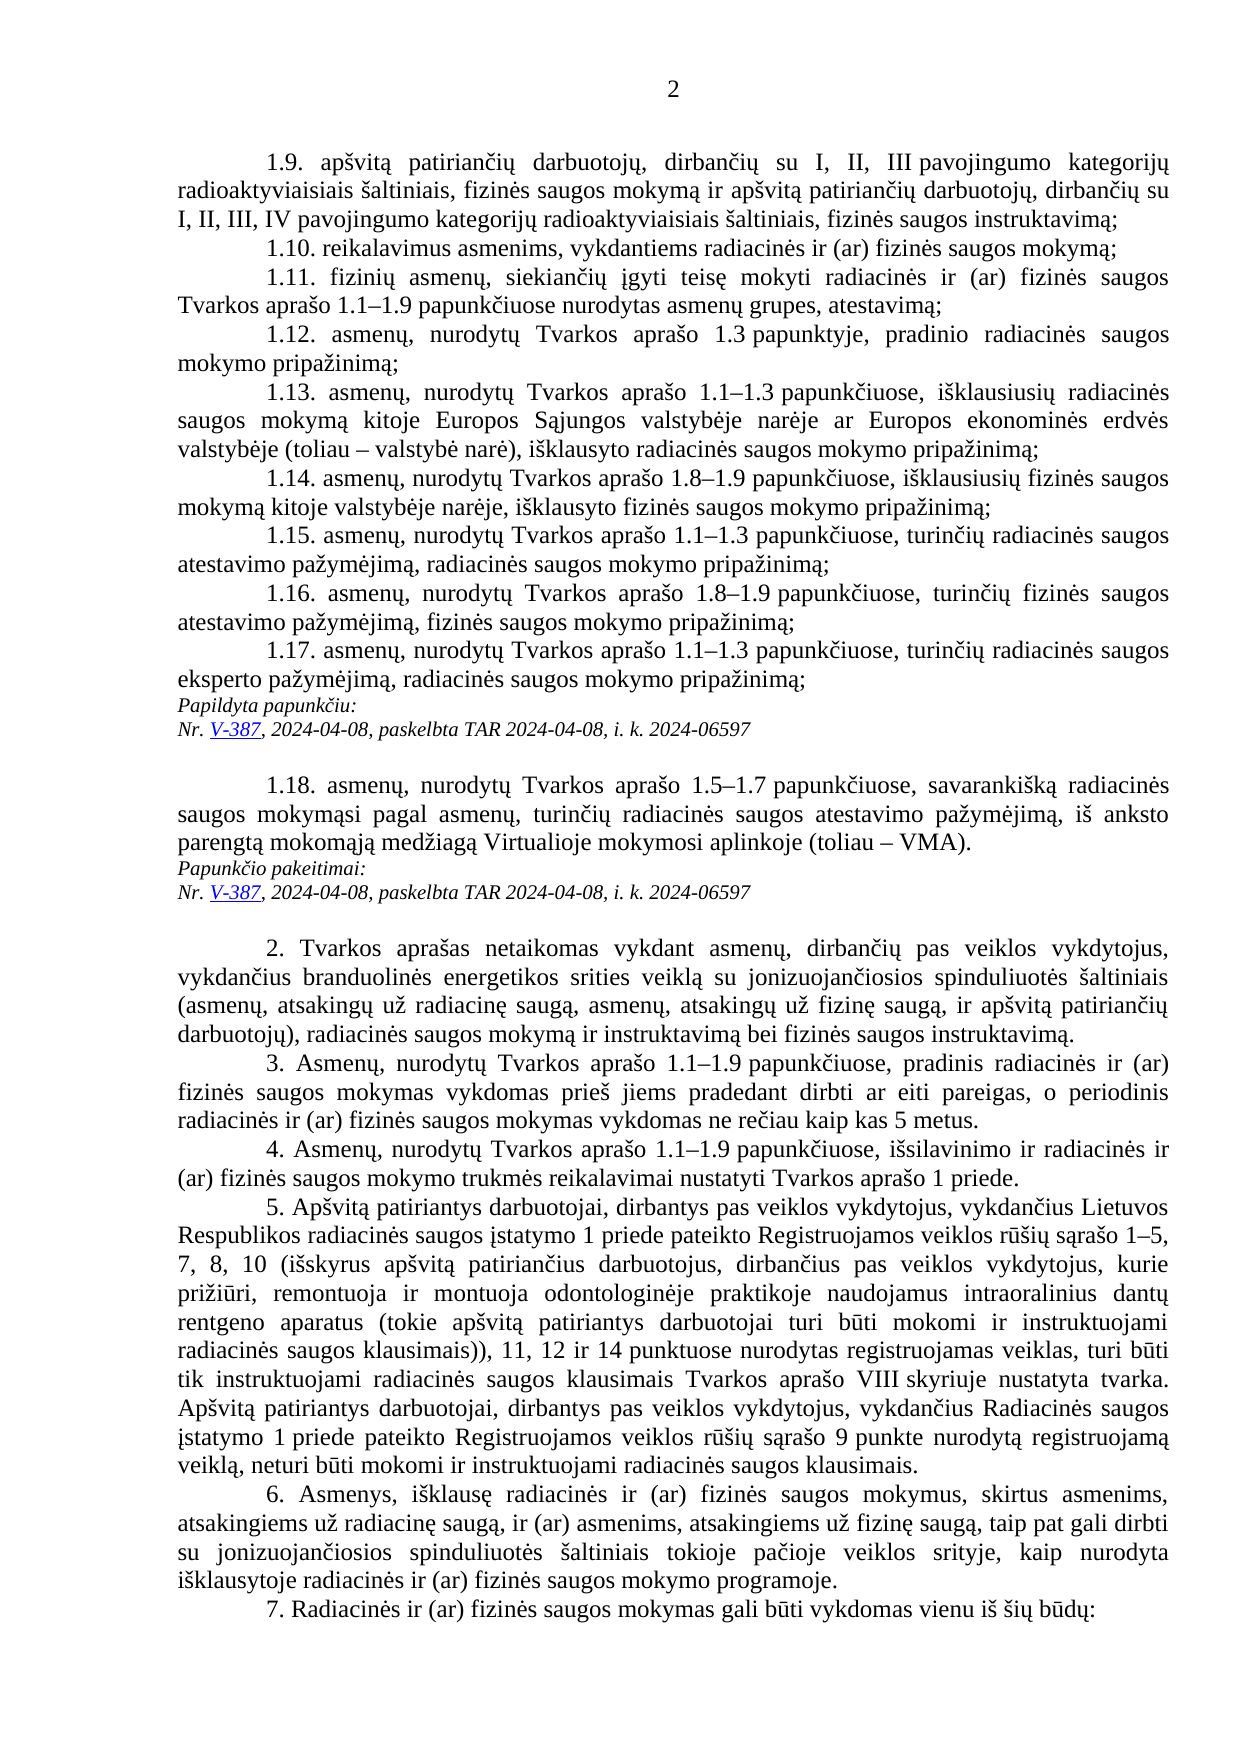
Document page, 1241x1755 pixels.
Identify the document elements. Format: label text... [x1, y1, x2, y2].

text 7. Radiacinės ir (ar) fizinės saugos mokymas gali būti vykdomas vienu iš šių būdų: [177, 1594, 1169, 1623]
text 6. Asmenys, išklausę radiacinės ir (ar) fizinės saugos mokymus, skirtus asmenims, atsakingiems už radiacinę saugą, ir (ar) asmenims, atsakingiems už fizinę saugą, taip pat gali dirbti su jonizuojančiosios spinduliuotės šaltiniais tokioje pačioje veiklos srityje, kaip nurodyta išklausytoje radiacinės ir (ar) fizinės saugos mokymo programoje. [177, 1479, 1169, 1594]
text 1.12. asmenų, nurodytų Tvarkos aprašo 1.3 papunktyje, pradinio radiacinės saugos mokymo pripažinimą; [177, 319, 1169, 377]
text 1.15. asmenų, nurodytų Tvarkos aprašo 1.1–1.3 papunkčiuose, turinčių radiacinės saugos atestavimo pažymėjimą, radiacinės saugos mokymo pripažinimą; [177, 521, 1169, 578]
text 5. Apšvitą patiriantys darbuotojai, dirbantys pas veiklos vykdytojus, vykdančius Lietuvos Respublikos radiacinės saugos įstatymo 1 priede pateikto Registruojamos veiklos rūšių sąrašo 1–5, 7, 8, 10 (išskyrus apšvitą patiriančius darbuotojus, dirbančius pas veiklos vykdytojus, kurie prižiūri, remontuoja ir montuoja odontologinėje praktikoje naudojamus intraoralinius dantų rentgeno aparatus (tokie apšvitą patiriantys darbuotojai turi būti mokomi ir instruktuojami radiacinės saugos klausimais)), 11, 12 ir 14 punktuose nurodytas registruojamas veiklas, turi būti tik instruktuojami radiacinės saugos klausimais Tvarkos aprašo VIII skyriuje nustatyta tvarka. Apšvitą patiriantys darbuotojai, dirbantys pas veiklos vykdytojus, vykdančius Radiacinės saugos įstatymo 1 priede pateikto Registruojamos veiklos rūšių sąrašo 9 punkte nurodytą registruojamą veiklą, neturi būti mokomi ir instruktuojami radiacinės saugos klausimais. [177, 1192, 1169, 1479]
text 1.17. asmenų, nurodytų Tvarkos aprašo 1.1–1.3 papunkčiuose, turinčių radiacinės saugos eksperto pažymėjimą, radiacinės saugos mokymo pripažinimą; [177, 636, 1169, 693]
text Nr. V-387, 2024-04-08, paskelbta TAR 2024-04-08, i. k. 2024-06597 [177, 717, 1169, 741]
text 1.9. apšvitą patiriančių darbuotojų, dirbančių su I, II, III pavojingumo kategorijų radioaktyviaisiais šaltiniais, fizinės saugos mokymą ir apšvitą patiriančių darbuotojų, dirbančių su I, II, III, IV pavojingumo kategorijų radioaktyviaisiais šaltiniais, fizinės saugos instruktavimą; [177, 147, 1169, 233]
text 1.10. reikalavimus asmenims, vykdantiems radiacinės ir (ar) fizinės saugos mokymą; [177, 233, 1169, 262]
text 1.13. asmenų, nurodytų Tvarkos aprašo 1.1–1.3 papunkčiuose, išklausiusių radiacinės saugos mokymą kitoje Europos Sąjungos valstybėje narėje ar Europos ekonominės erdvės valstybėje (toliau – valstybė narė), išklausyto radiacinės saugos mokymo pripažinimą; [177, 377, 1169, 463]
text 4. Asmenų, nurodytų Tvarkos aprašo 1.1–1.9 papunkčiuose, išsilavinimo ir radiacinės ir (ar) fizinės saugos mokymo trukmės reikalavimai nustatyti Tvarkos aprašo 1 priede. [177, 1134, 1169, 1192]
text 3. Asmenų, nurodytų Tvarkos aprašo 1.1–1.9 papunkčiuose, pradinis radiacinės ir (ar) fizinės saugos mokymas vykdomas prieš jiems pradedant dirbti ar eiti pareigas, o periodinis radiacinės ir (ar) fizinės saugos mokymas vykdomas ne rečiau kaip kas 5 metus. [177, 1048, 1169, 1134]
text 1.11. fizinių asmenų, siekiančių įgyti teisę mokyti radiacinės ir (ar) fizinės saugos Tvarkos aprašo 1.1–1.9 papunkčiuose nurodytas asmenų grupes, atestavimą; [177, 262, 1169, 319]
text 1.16. asmenų, nurodytų Tvarkos aprašo 1.8–1.9 papunkčiuose, turinčių fizinės saugos atestavimo pažymėjimą, fizinės saugos mokymo pripažinimą; [177, 578, 1169, 636]
text 2. Tvarkos aprašas netaikomas vykdant asmenų, dirbančių pas veiklos vykdytojus, vykdančius branduolinės energetikos srities veiklą su jonizuojančiosios spinduliuotės šaltiniais (asmenų, atsakingų už radiacinę saugą, asmenų, atsakingų už fizinę saugą, ir apšvitą patiriančių darbuotojų), radiacinės saugos mokymą ir instruktavimą bei fizinės saugos instruktavimą. [177, 933, 1169, 1048]
text Papildyta papunkčiu: [177, 693, 1169, 717]
text Nr. V-387, 2024-04-08, paskelbta TAR 2024-04-08, i. k. 2024-06597 [177, 880, 1169, 904]
text 1.18. asmenų, nurodytų Tvarkos aprašo 1.5–1.7 papunkčiuose, savarankišką radiacinės saugos mokymąsi pagal asmenų, turinčių radiacinės saugos atestavimo pažymėjimą, iš anksto parengtą mokomąją medžiagą Virtualioje mokymosi aplinkoje (toliau – VMA). [177, 770, 1169, 856]
text 1.14. asmenų, nurodytų Tvarkos aprašo 1.8–1.9 papunkčiuose, išklausiusių fizinės saugos mokymą kitoje valstybėje narėje, išklausyto fizinės saugos mokymo pripažinimą; [177, 463, 1169, 521]
text Papunkčio pakeitimai: [177, 856, 1169, 880]
